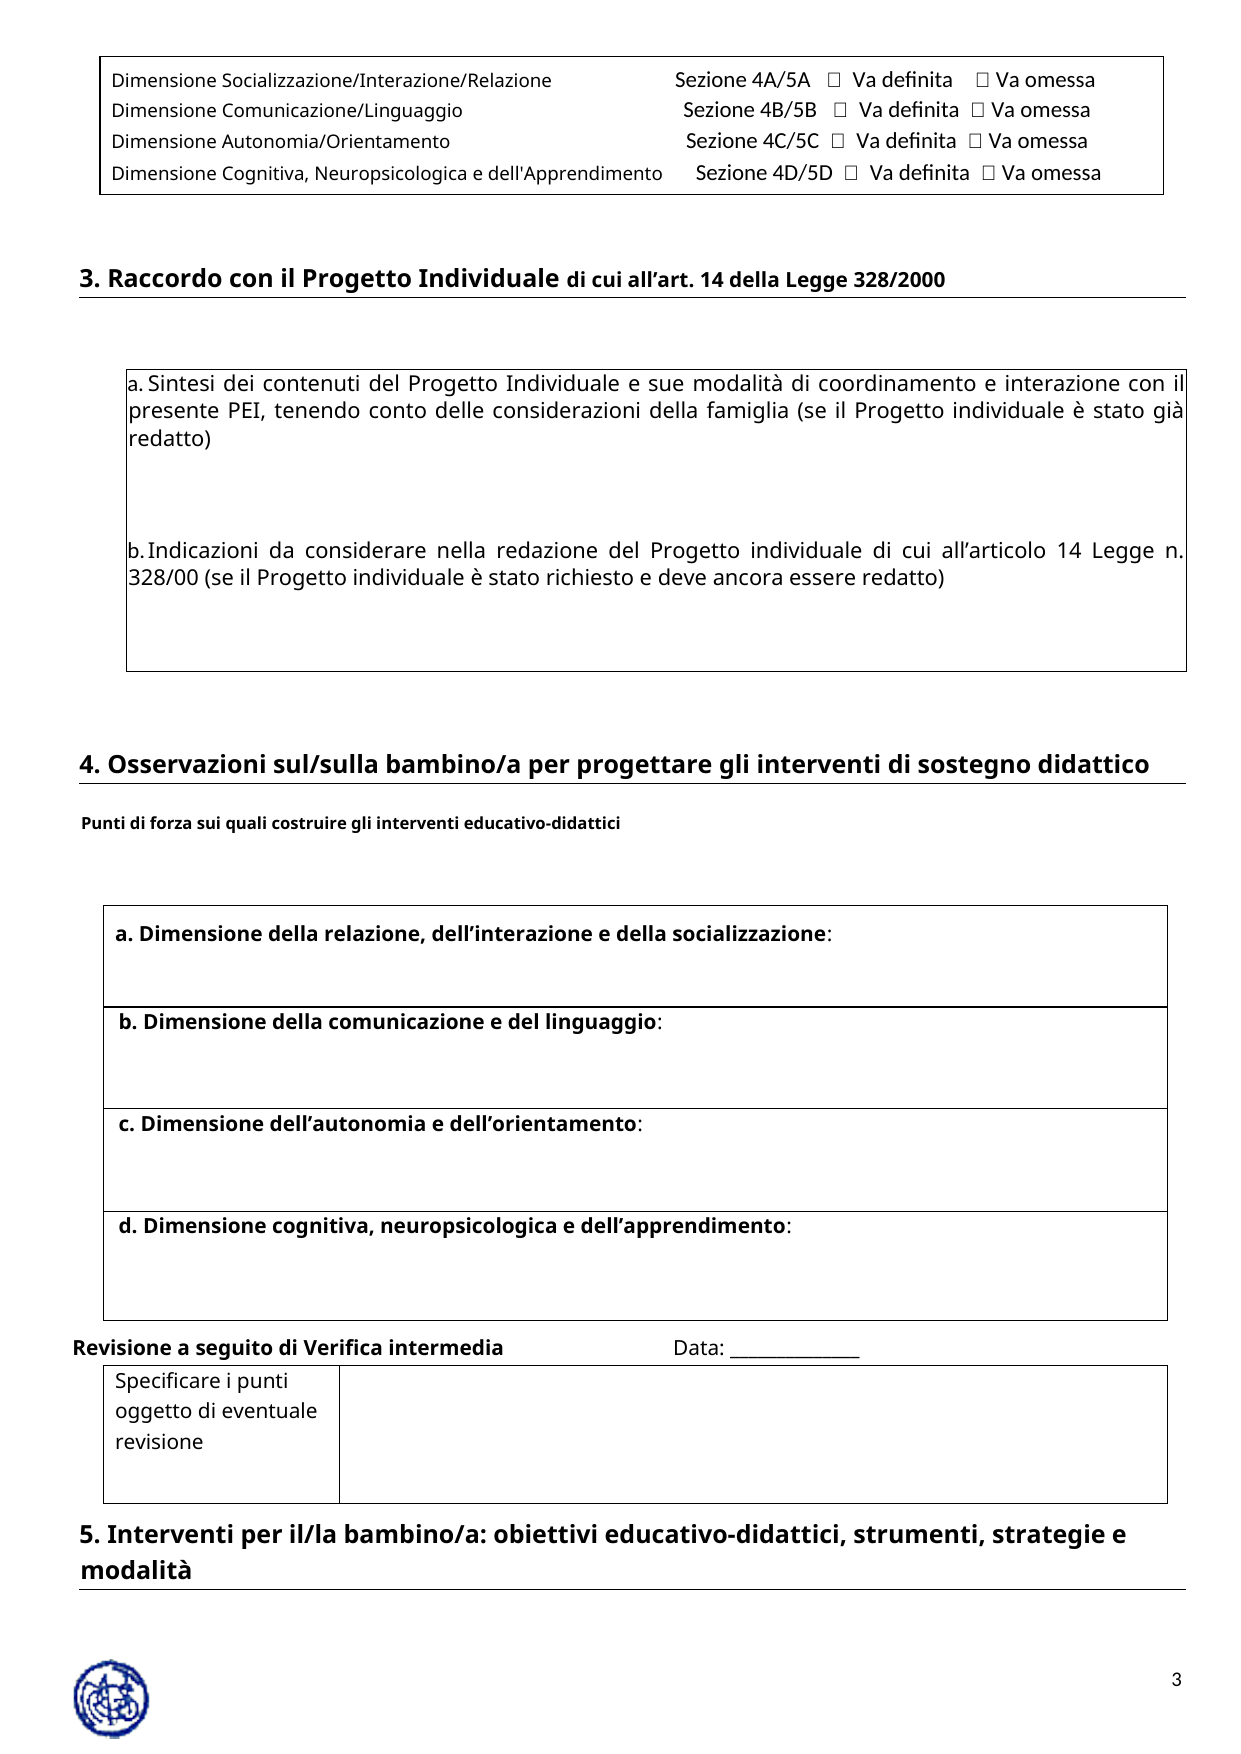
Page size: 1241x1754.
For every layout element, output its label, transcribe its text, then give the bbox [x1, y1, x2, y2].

table_cell Dimensione Socializzazione/Interazione/Relazione Sezione 4A/5A  Va definita  Va omessa Dimensione Comunicazione/Linguaggio Sezione 4B/5B  Va definita  Va omessa Dimensione Autonomia/Orientamento Sezione 4C/5C  Va definita  Va omessa Dimensione Cognitiva, Neuropsicologica e dell'Apprendimento Sezione 4D/5D  Va definita  Va omessa [101, 57, 1163, 194]
list Sintesi dei contenuti del Progetto Individuale e sue modalità di coordinamento e interazione con il presente PEI, tenendo conto delle considerazioni della famiglia (se il Progetto individuale è stato già redatto) [127, 370, 1186, 453]
text Punti di forza sui quali costruire gli interventi educativo-didattici [81, 811, 1186, 834]
list Indicazioni da considerare nella redazione del Progetto individuale di cui all’articolo 14 Legge n. 328/00 (se il Progetto individuale è stato richiesto e deve ancora essere redatto) [127, 536, 1186, 592]
table_header a. Dimensione della relazione, dell’interazione e della socializzazione: [104, 906, 1167, 1006]
text 4. Osservazioni sul/sulla bambino/a per progettare gli interventi di sostegno didattico [79, 747, 1186, 783]
table_cell d. Dimensione cognitiva, neuropsicologica e dell’apprendimento: [104, 1212, 1167, 1320]
picture [72, 1659, 152, 1739]
table_cell c. Dimensione dell’autonomia e dell’orientamento: [104, 1109, 1167, 1211]
table_cell b. Dimensione della comunicazione e del linguaggio: [104, 1008, 1167, 1108]
text Revisione a seguito di Verifica intermedia Data: ______________ [72, 1333, 1186, 1362]
text 5. Interventi per il/la bambino/a: obiettivi educativo-didattici, strumenti, strategie e modalità [79, 1516, 1186, 1589]
table_header Specificare i punti oggetto di eventuale revisione [104, 1366, 339, 1503]
table_header [340, 1366, 1167, 1503]
text 3. Raccordo con il Progetto Individuale di cui all’art. 14 della Legge 328/2000 [79, 261, 1186, 297]
